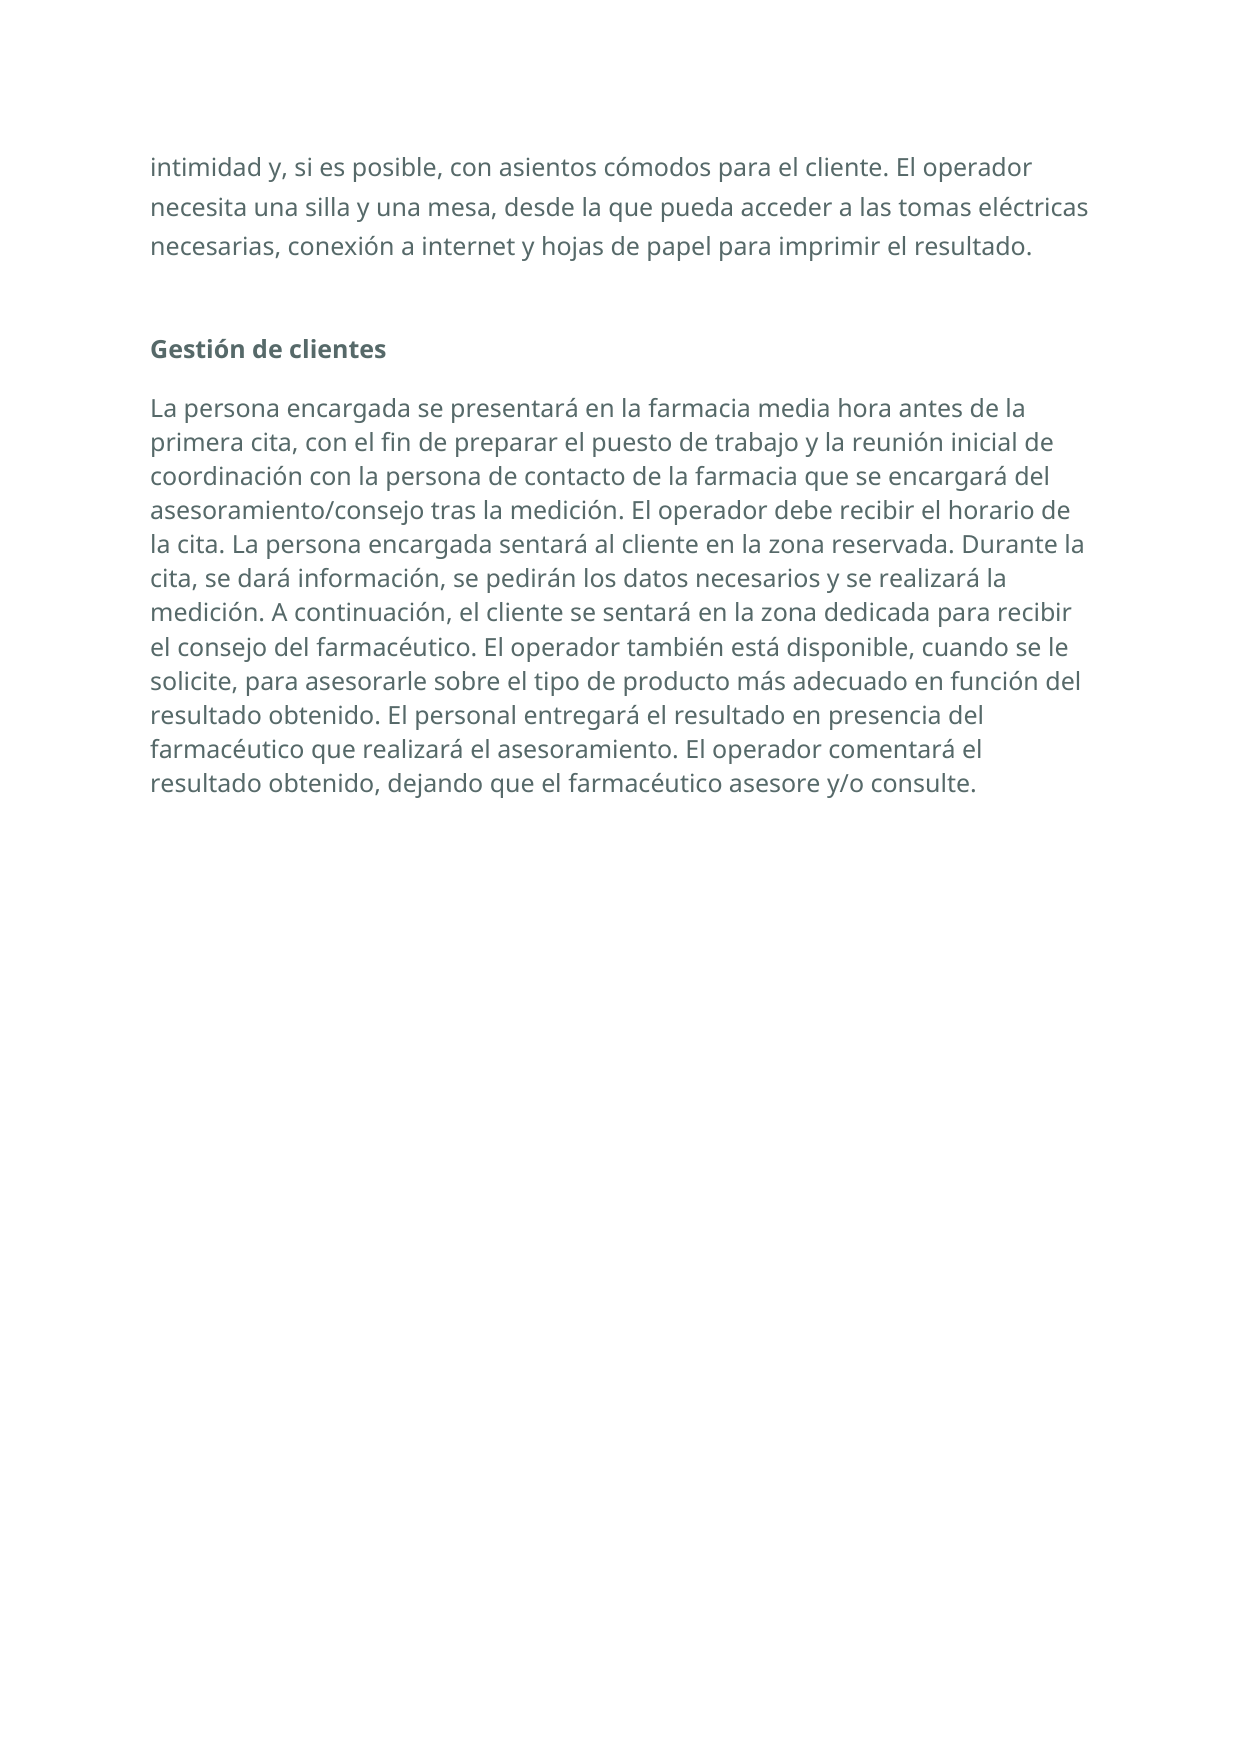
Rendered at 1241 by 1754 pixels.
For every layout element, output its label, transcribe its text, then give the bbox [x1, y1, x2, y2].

text intimidad y, si es posible, con asientos cómodos para el cliente. El operador necesita una silla y una mesa, desde la que pueda acceder a las tomas eléctricas necesarias, conexión a internet y hojas de papel para imprimir el resultado. [150, 150, 1090, 262]
text La persona encargada se presentará en la farmacia media hora antes de la primera cita, con el fin de preparar el puesto de trabajo y la reunión inicial de coordinación con la persona de contacto de la farmacia que se encargará del asesoramiento/consejo tras la medición. El operador debe recibir el horario de la cita. La persona encargada sentará al cliente en la zona reservada. Durante la cita, se dará información, se pedirán los datos necesarios y se realizará la medición. A continuación, el cliente se sentará en la zona dedicada para recibir el consejo del farmacéutico. El operador también está disponible, cuando se le solicite, para asesorarle sobre el tipo de producto más adecuado en función del resultado obtenido. El personal entregará el resultado en presencia del farmacéutico que realizará el asesoramiento. El operador comentará el resultado obtenido, dejando que el farmacéutico asesore y/o consulte. [150, 391, 1090, 799]
text Gestión de clientes [150, 332, 1090, 366]
